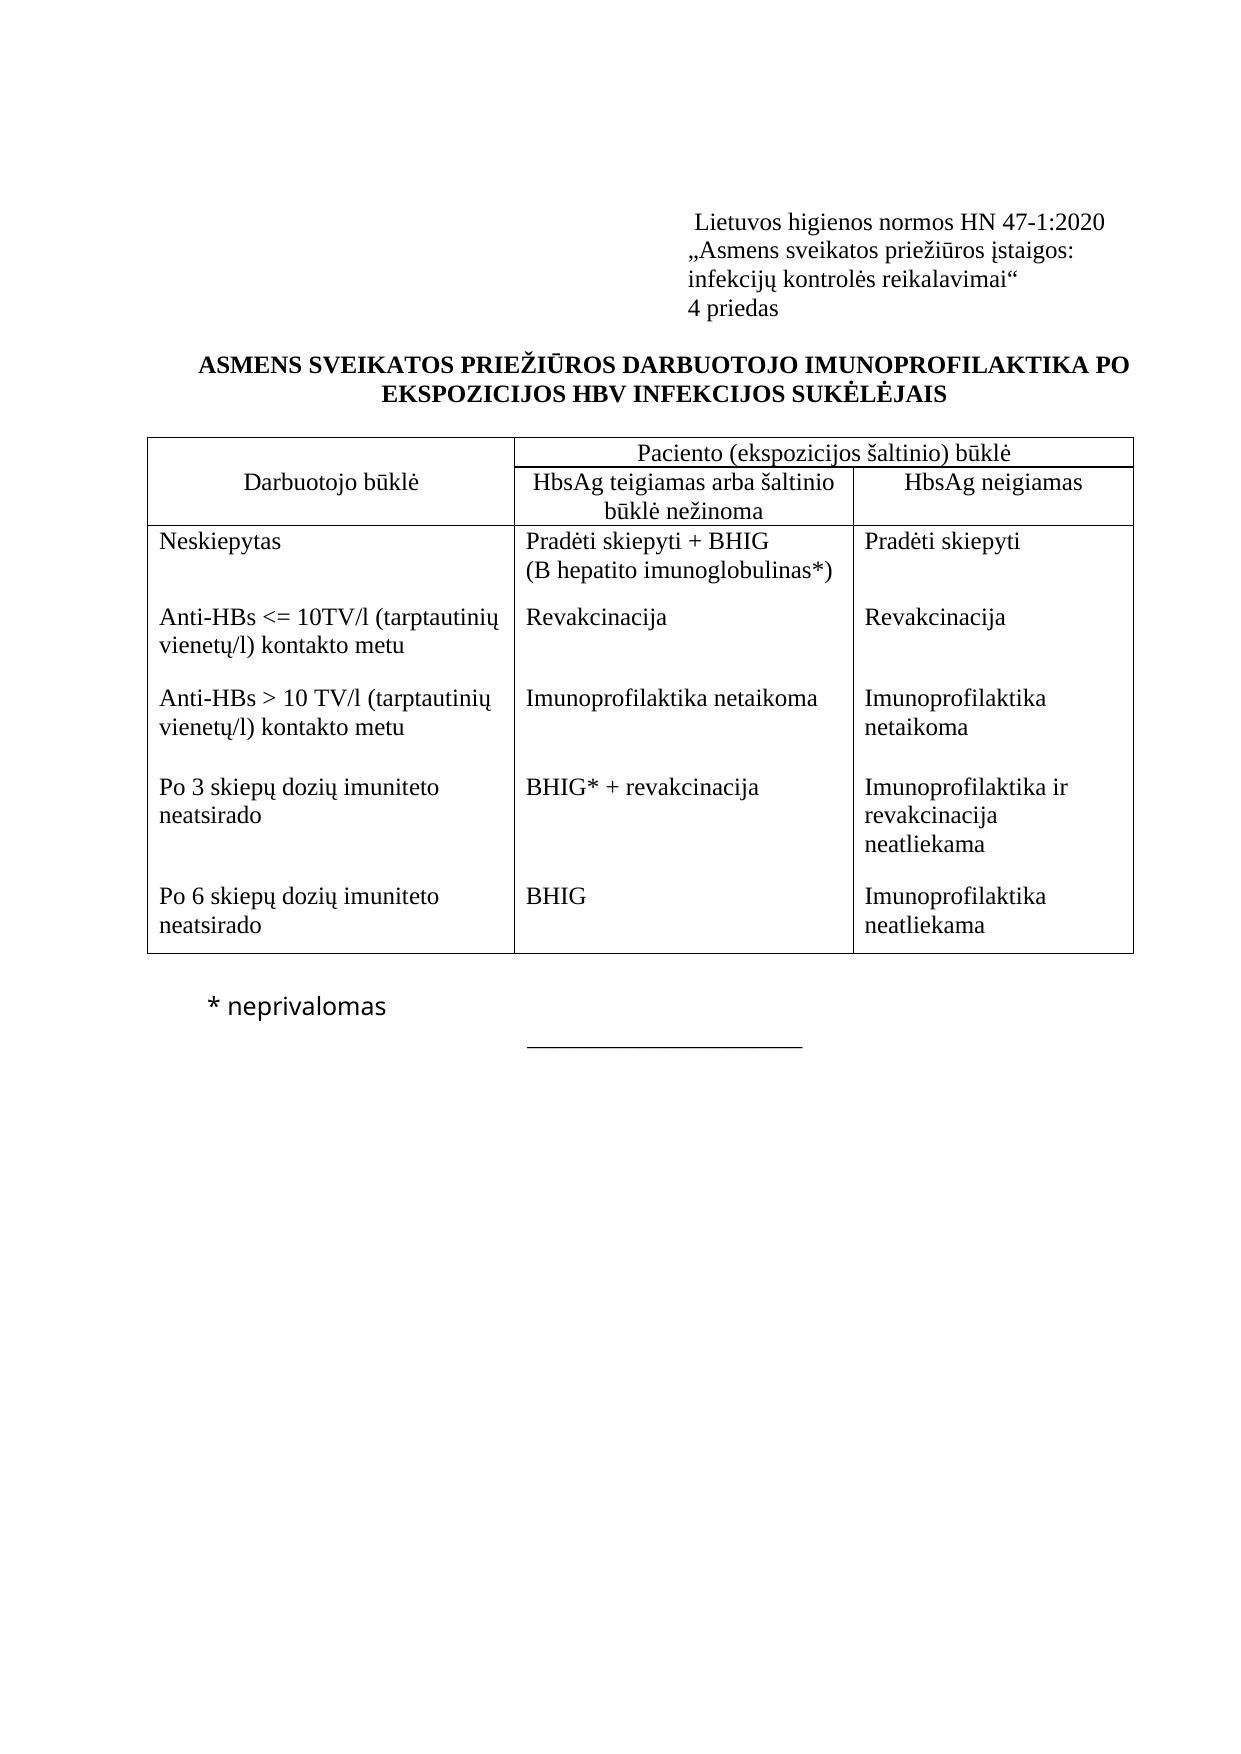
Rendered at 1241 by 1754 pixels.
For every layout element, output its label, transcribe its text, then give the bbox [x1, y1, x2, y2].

text infekcijų kontrolės reikalavimai“ [688, 264, 1181, 293]
text * neprivalomas [148, 988, 1181, 1022]
table_cell Pradėti skiepyti + BHIG (B hepatito imunoglobulinas*) [515, 526, 853, 602]
table_cell Pradėti skiepyti [854, 526, 1133, 602]
table_cell BHIG [515, 881, 853, 953]
table_cell HbsAg neigiamas [854, 468, 1133, 525]
table_cell Imunoprofilaktika netaikoma [854, 683, 1133, 772]
table_cell Imunoprofilaktika ir revakcinacija neatliekama [854, 772, 1133, 881]
table_cell Po 6 skiepų dozių imuniteto neatsirado [148, 881, 514, 953]
table_header Darbuotojo būklė [148, 438, 514, 525]
table_cell Revakcinacija [515, 602, 853, 683]
text ______________________ [148, 1022, 1181, 1051]
table_cell BHIG* + revakcinacija [515, 772, 853, 881]
text 4 priedas [688, 293, 1181, 322]
text „Asmens sveikatos priežiūros įstaigos: [688, 235, 1181, 264]
table_cell Neskiepytas [148, 526, 514, 602]
text ASMENS SVEIKATOS PRIEŽIŪROS DARBUOTOJO IMUNOPROFILAKTIKA PO EKSPOZICIJOS HBV INFEKCIJOS SUKĖLĖJAIS [148, 350, 1181, 408]
table_cell HbsAg teigiamas arba šaltinio būklė nežinoma [515, 468, 853, 525]
table_cell Revakcinacija [854, 602, 1133, 683]
table_header Paciento (ekspozicijos šaltinio) būklė [515, 438, 1133, 466]
table_cell Po 3 skiepų dozių imuniteto neatsirado [148, 772, 514, 881]
table_cell Anti-HBs > 10 TV/l (tarptautinių vienetų/l) kontakto metu [148, 683, 514, 772]
text Lietuvos higienos normos HN 47-1:2020 [620, 207, 1181, 235]
table_cell Anti-HBs <= 10TV/l (tarptautinių vienetų/l) kontakto metu [148, 602, 514, 683]
table_cell Imunoprofilaktika netaikoma [515, 683, 853, 772]
table_cell Imunoprofilaktika neatliekama [854, 881, 1133, 953]
